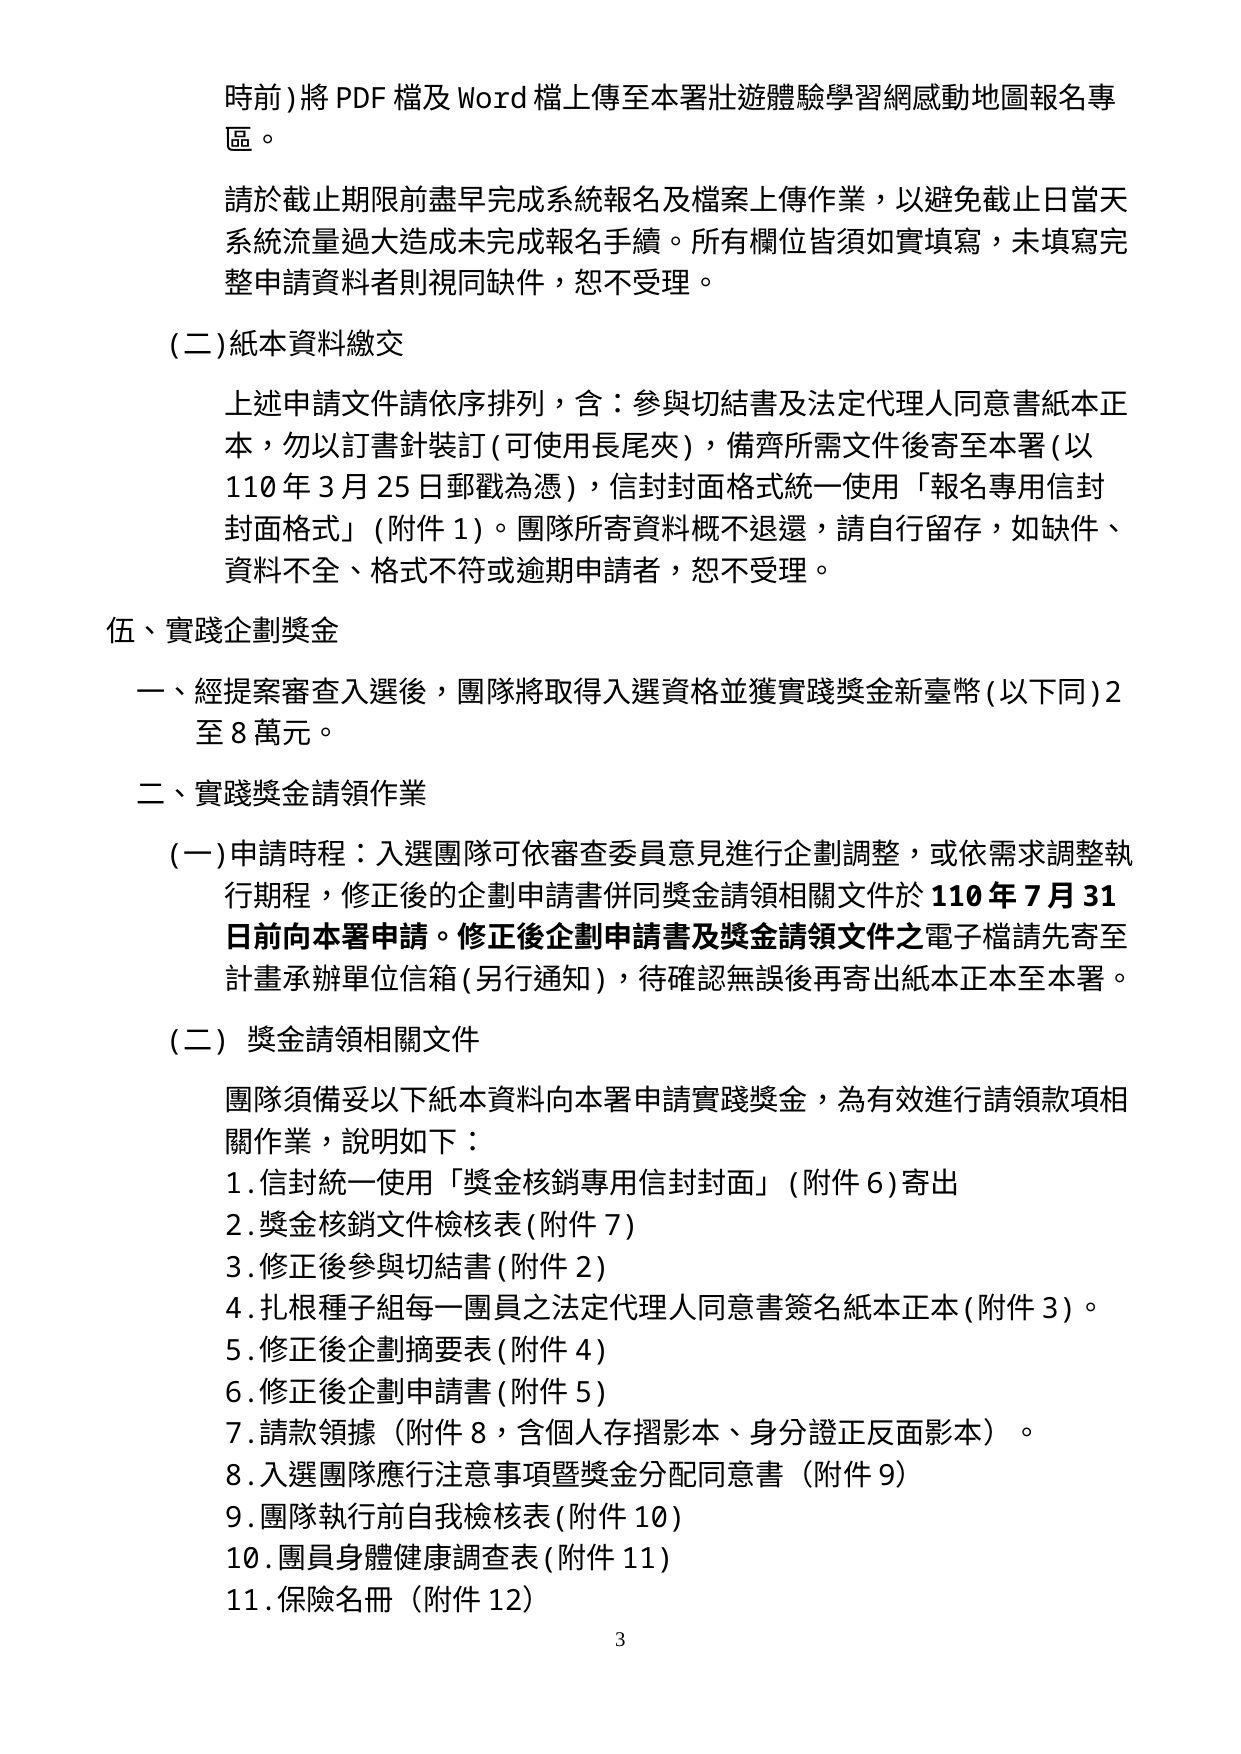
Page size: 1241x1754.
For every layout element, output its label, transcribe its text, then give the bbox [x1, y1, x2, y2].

text 10.團員身體健康調查表(附件11) [224, 1535, 1134, 1577]
text 4.扎根種子組每一團員之法定代理人同意書簽名紙本正本(附件3)。 [224, 1285, 1134, 1327]
text 團隊須備妥以下紙本資料向本署申請實踐獎金，為有效進行請領款項相關作業，說明如下： [224, 1077, 1134, 1160]
text 9.團隊執行前自我檢核表(附件10) [224, 1494, 1134, 1535]
text 3.修正後參與切結書(附件2) [224, 1244, 1134, 1285]
text 上述申請文件請依序排列，含：參與切結書及法定代理人同意書紙本正本，勿以訂書針裝訂(可使用長尾夾)，備齊所需文件後寄至本署(以110年3月25日郵戳為憑)，信封封面格式統一使用「報名專用信封封面格式」(附件1)。團隊所寄資料概不退還，請自行留存，如缺件、資料不全、格式不符或逾期申請者，恕不受理。 [224, 381, 1134, 589]
text 1.信封統一使用「獎金核銷專用信封封面」(附件6)寄出 [224, 1160, 1134, 1202]
text 6.修正後企劃申請書(附件5) [224, 1369, 1134, 1410]
text 一、經提案審查入選後，團隊將取得入選資格並獲實踐獎金新臺幣(以下同)2至8萬元。 [136, 669, 1134, 752]
text 2.獎金核銷文件檢核表(附件7) [224, 1202, 1134, 1244]
text (二)紙本資料繳交 [165, 321, 1134, 362]
text 時前)將PDF檔及Word檔上傳至本署壯遊體驗學習網感動地圖報名專區。 [224, 75, 1134, 158]
text 8.入選團隊應行注意事項暨獎金分配同意書（附件9） [224, 1452, 1134, 1494]
text 請於截止期限前盡早完成系統報名及檔案上傳作業，以避免截止日當天系統流量過大造成未完成報名手續。所有欄位皆須如實填寫，未填寫完整申請資料者則視同缺件，恕不受理。 [224, 177, 1134, 302]
text (一)申請時程：入選團隊可依審查委員意見進行企劃調整，或依需求調整執行期程，修正後的企劃申請書併同獎金請領相關文件於110年7月31日前向本署申請。修正後企劃申請書及獎金請領文件之電子檔請先寄至計畫承辦單位信箱(另行通知)，待確認無誤後再寄出紙本正本至本署。 [165, 831, 1134, 998]
text 二、實踐獎金請領作業 [136, 771, 1134, 812]
text (二) 獎金請領相關文件 [165, 1017, 1134, 1058]
text 5.修正後企劃摘要表(附件4) [224, 1327, 1134, 1369]
text 7.請款領據（附件8，含個人存摺影本、身分證正反面影本）。 [224, 1410, 1134, 1452]
text 11.保險名冊（附件12） [224, 1577, 1134, 1619]
text 伍、實踐企劃獎金 [106, 608, 1134, 650]
